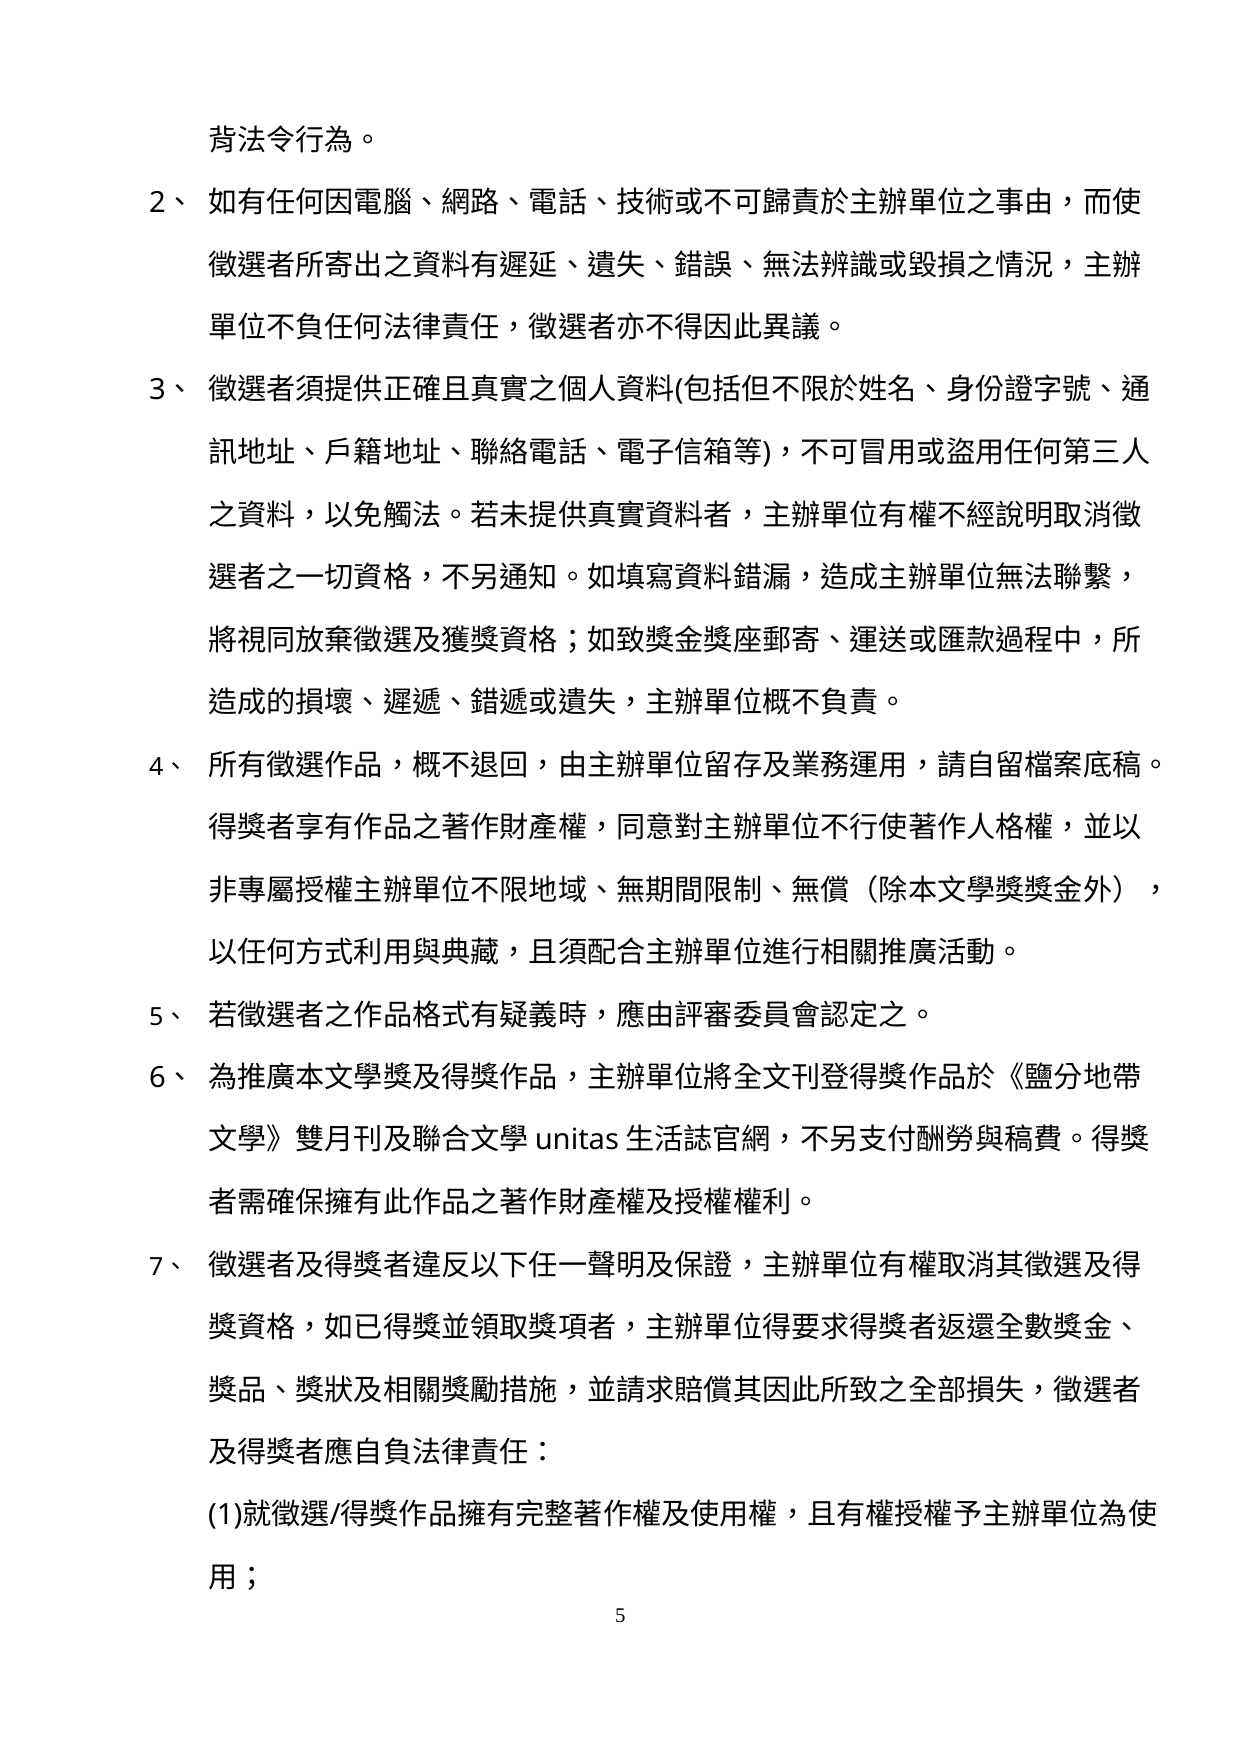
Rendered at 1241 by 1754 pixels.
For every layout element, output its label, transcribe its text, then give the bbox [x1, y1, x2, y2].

text (1)就徵選/得獎作品擁有完整著作權及使用權，且有權授權予主辦單位為使用； [208, 1471, 1165, 1596]
list 所有徵選作品，概不退回，由主辦單位留存及業務運用，請自留檔案底稿。得獎者享有作品之著作財產權，同意對主辦單位不行使著作人格權，並以非專屬授權主辦單位不限地域、無期間限制、無償（除本文學獎獎金外），以任何方式利用與典藏，且須配合主辦單位進行相關推廣活動。 [149, 721, 1165, 971]
list 若徵選者之作品格式有疑義時，應由評審委員會認定之。 [149, 971, 1165, 1033]
list 徵選者及得獎者違反以下任一聲明及保證，主辦單位有權取消其徵選及得獎資格，如已得獎並領取獎項者，主辦單位得要求得獎者返還全數獎金、獎品、獎狀及相關獎勵措施，並請求賠償其因此所致之全部損失，徵選者及得獎者應自負法律責任： [149, 1221, 1165, 1471]
list 為推廣本文學獎及得獎作品，主辦單位將全文刊登得獎作品於《鹽分地帶文學》雙月刊及聯合文學unitas生活誌官網，不另支付酬勞與稿費。得獎者需確保擁有此作品之著作財產權及授權權利。 [149, 1033, 1165, 1221]
list 如有任何因電腦、網路、電話、技術或不可歸責於主辦單位之事由，而使徵選者所寄出之資料有遲延、遺失、錯誤、無法辨識或毀損之情況，主辦單位不負任何法律責任，徵選者亦不得因此異議。 [149, 158, 1165, 346]
list 徵選者須提供正確且真實之個人資料(包括但不限於姓名、身份證字號、通訊地址、戶籍地址、聯絡電話、電子信箱等)，不可冒用或盜用任何第三人之資料，以免觸法。若未提供真實資料者，主辦單位有權不經說明取消徵選者之一切資格，不另通知。如填寫資料錯漏，造成主辦單位無法聯繫，將視同放棄徵選及獲獎資格；如致獎金獎座郵寄、運送或匯款過程中，所造成的損壞、遲遞、錯遞或遺失，主辦單位概不負責。 [149, 346, 1165, 721]
list 背法令行為。 [149, 96, 1165, 158]
